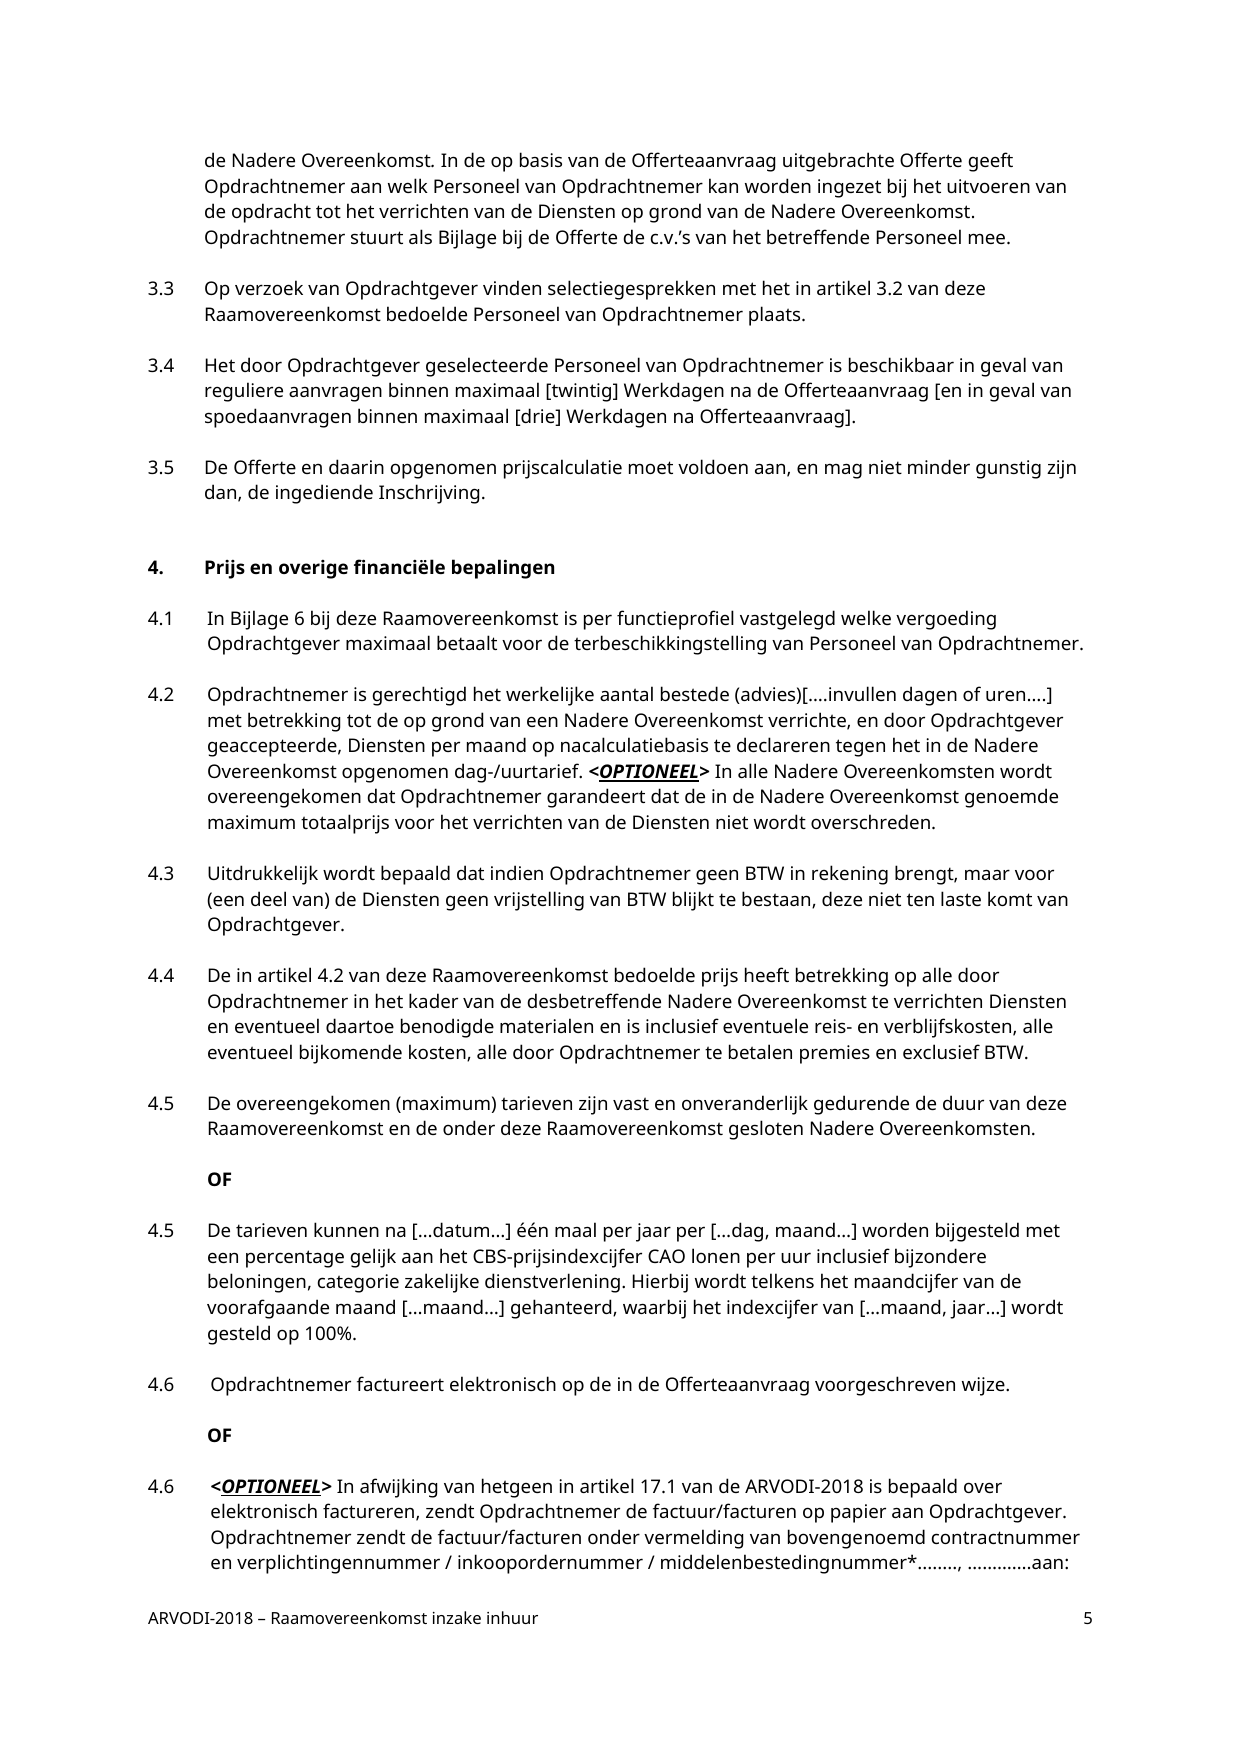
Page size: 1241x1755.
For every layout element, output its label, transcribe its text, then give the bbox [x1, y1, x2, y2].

text 4.1 In Bijlage 6 bij deze Raamovereenkomst is per functieprofiel vastgelegd welke vergoeding Opdrachtgever maximaal betaalt voor de terbeschikkingstelling van Personeel van Opdrachtnemer. [148, 605, 1093, 656]
text 4.3 Uitdrukkelijk wordt bepaald dat indien Opdrachtnemer geen BTW in rekening brengt, maar voor (een deel van) de Diensten geen vrijstelling van BTW blijkt te bestaan, deze niet ten laste komt van Opdrachtgever. [148, 860, 1093, 937]
text 4.4 De in artikel 4.2 van deze Raamovereenkomst bedoelde prijs heeft betrekking op alle door Opdrachtnemer in het kader van de desbetreffende Nadere Overeenkomst te verrichten Diensten en eventueel daartoe benodigde materialen en is inclusief eventuele reis- en verblijfskosten, alle eventueel bijkomende kosten, alle door Opdrachtnemer te betalen premies en exclusief BTW. [148, 962, 1093, 1064]
text 3.3 Op verzoek van Opdrachtgever vinden selectiegesprekken met het in artikel 3.2 van deze Raamovereenkomst bedoelde Personeel van Opdrachtnemer plaats. [148, 275, 1093, 326]
text de Nadere Overeenkomst. In de op basis van de Offerteaanvraag uitgebrachte Offerte geeft Opdrachtnemer aan welk Personeel van Opdrachtnemer kan worden ingezet bij het uitvoeren van de opdracht tot het verrichten van de Diensten op grond van de Nadere Overeenkomst. Opdrachtnemer stuurt als Bijlage bij de Offerte de c.v.’s van het betreffende Personeel mee. [148, 148, 1093, 250]
text 4.5 De overeengekomen (maximum) tarieven zijn vast en onveranderlijk gedurende de duur van deze Raamovereenkomst en de onder deze Raamovereenkomst gesloten Nadere Overeenkomsten. [148, 1090, 1093, 1167]
text 4.2 Opdrachtnemer is gerechtigd het werkelijke aantal bestede (advies)[….invullen dagen of uren….] met betrekking tot de op grond van een Nadere Overeenkomst verrichte, en door Opdrachtgever geaccepteerde, Diensten per maand op nacalculatiebasis te declareren tegen het in de Nadere Overeenkomst opgenomen dag-/uurtarief. <OPTIONEEL> In alle Nadere Overeenkomsten wordt overeengekomen dat Opdrachtnemer garandeert dat de in de Nadere Overeenkomst genoemde maximum totaalprijs voor het verrichten van de Diensten niet wordt overschreden. [148, 682, 1093, 835]
text OF [207, 1167, 1093, 1192]
text 4.5 De tarieven kunnen na […datum…] één maal per jaar per […dag, maand…] worden bijgesteld met een percentage gelijk aan het CBS-prijsindexcijfer CAO lonen per uur inclusief bijzondere beloningen, categorie zakelijke dienstverlening. Hierbij wordt telkens het maandcijfer van de voorafgaande maand […maand…] gehanteerd, waarbij het indexcijfer van […maand, jaar…] wordt gesteld op 100%. [148, 1218, 1093, 1345]
text 3.5 De Offerte en daarin opgenomen prijscalculatie moet voldoen aan, en mag niet minder gunstig zijn dan, de ingediende Inschrijving. [148, 454, 1093, 529]
text 4.6 <OPTIONEEL> In afwijking van hetgeen in artikel 17.1 van de ARVODI-2018 is bepaald over elektronisch factureren, zendt Opdrachtnemer de factuur/facturen op papier aan Opdrachtgever. Opdrachtnemer zendt de factuur/facturen onder vermelding van bovenge­noemd contractnummer en verplichtingennummer / inkoopordernummer / middelenbestedingnummer*........, ………….aan: [148, 1473, 1093, 1575]
text 4.6 Opdrachtnemer factureert elektronisch op de in de Offerteaanvraag voorgeschreven wijze. [148, 1371, 1093, 1396]
text 3.4 Het door Opdrachtgever geselecteerde Personeel van Opdrachtnemer is beschikbaar in geval van reguliere aanvragen binnen maximaal [twintig] Werkdagen na de Offerteaanvraag [en in geval van spoedaanvragen binnen maximaal [drie] Werkdagen na Offerteaanvraag]. [148, 352, 1093, 428]
text OF [207, 1422, 1093, 1447]
text 4. Prijs en overige financiële bepalingen [148, 554, 1093, 580]
